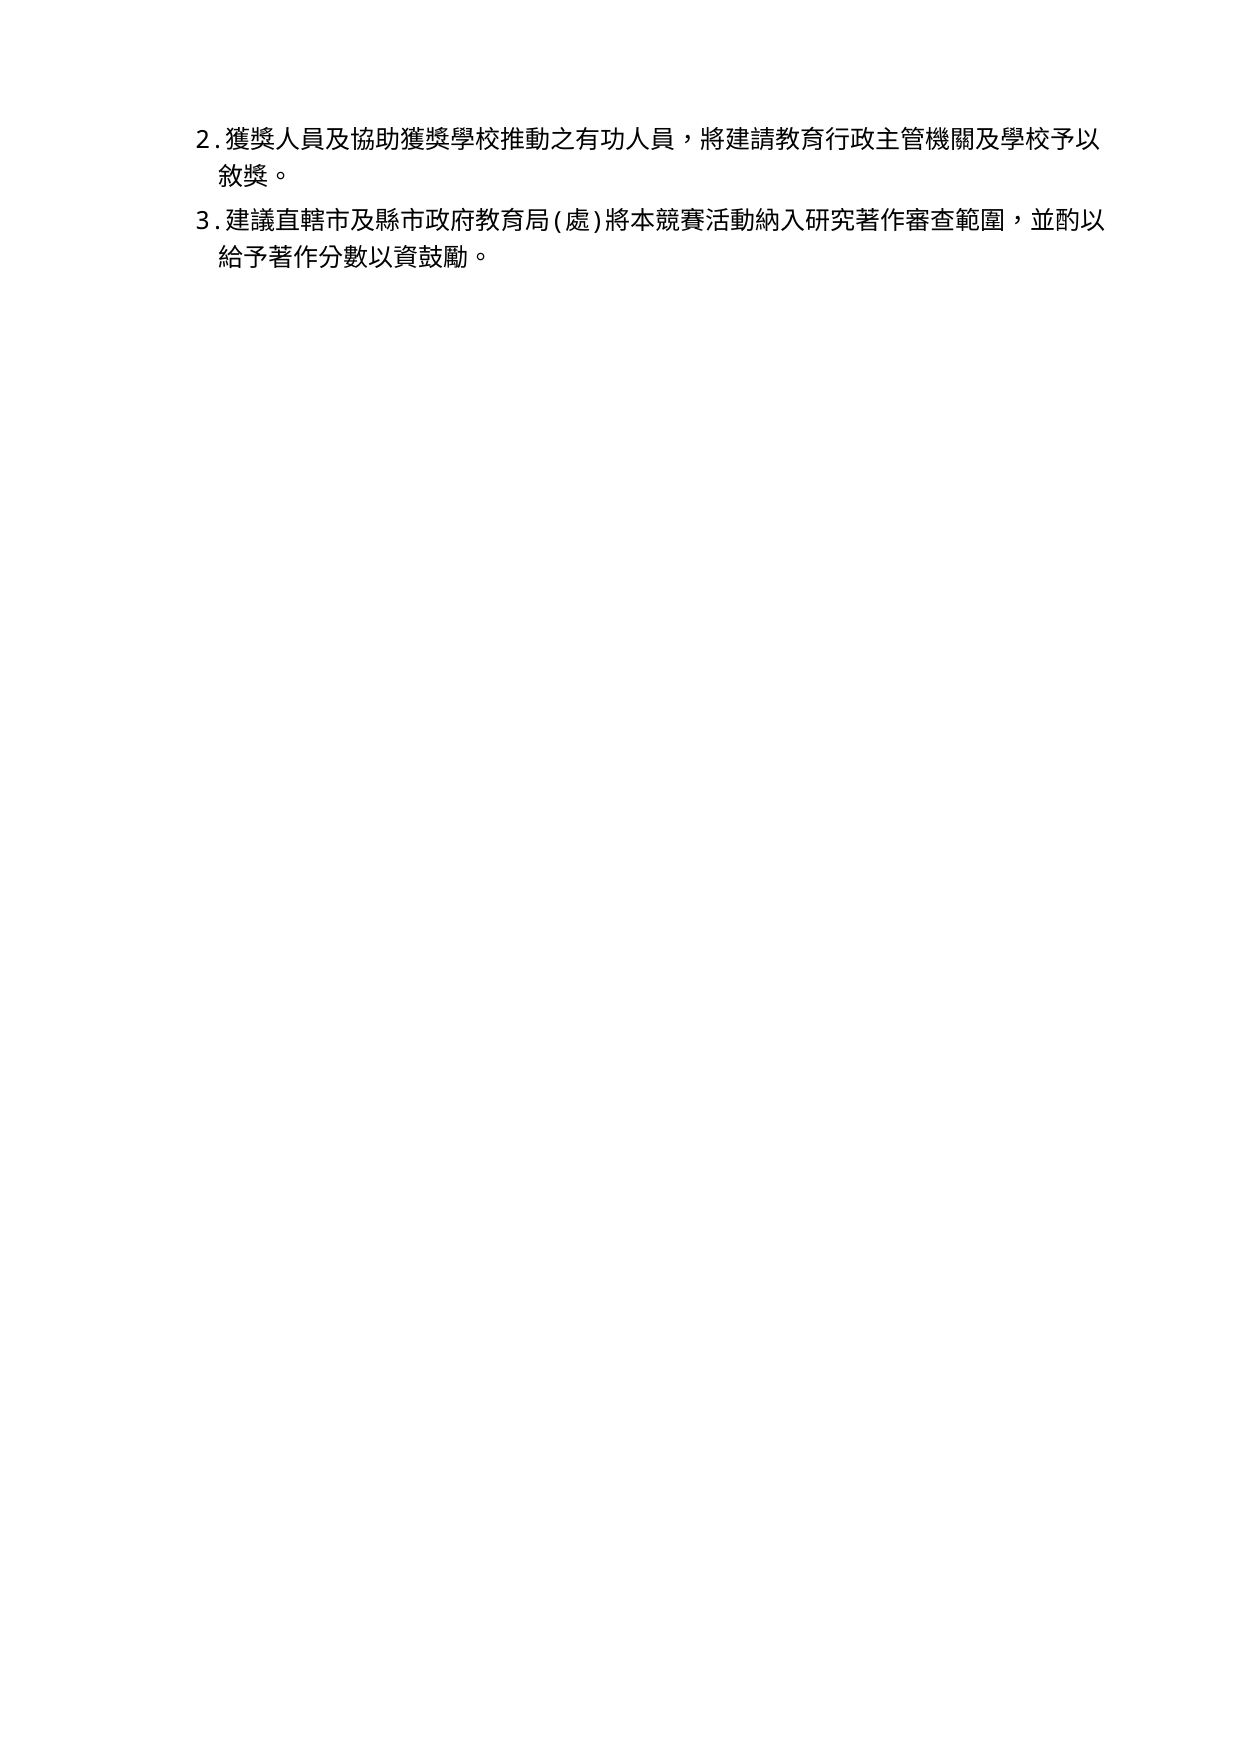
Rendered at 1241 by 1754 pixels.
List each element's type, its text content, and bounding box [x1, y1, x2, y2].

text 2.獲獎人員及協助獲獎學校推動之有功人員，將建請教育行政主管機關及學校予以敘獎。 [195, 118, 1122, 193]
text 3.建議直轄市及縣市政府教育局(處)將本競賽活動納入研究著作審查範圍，並酌以給予著作分數以資鼓勵。 [195, 199, 1122, 274]
